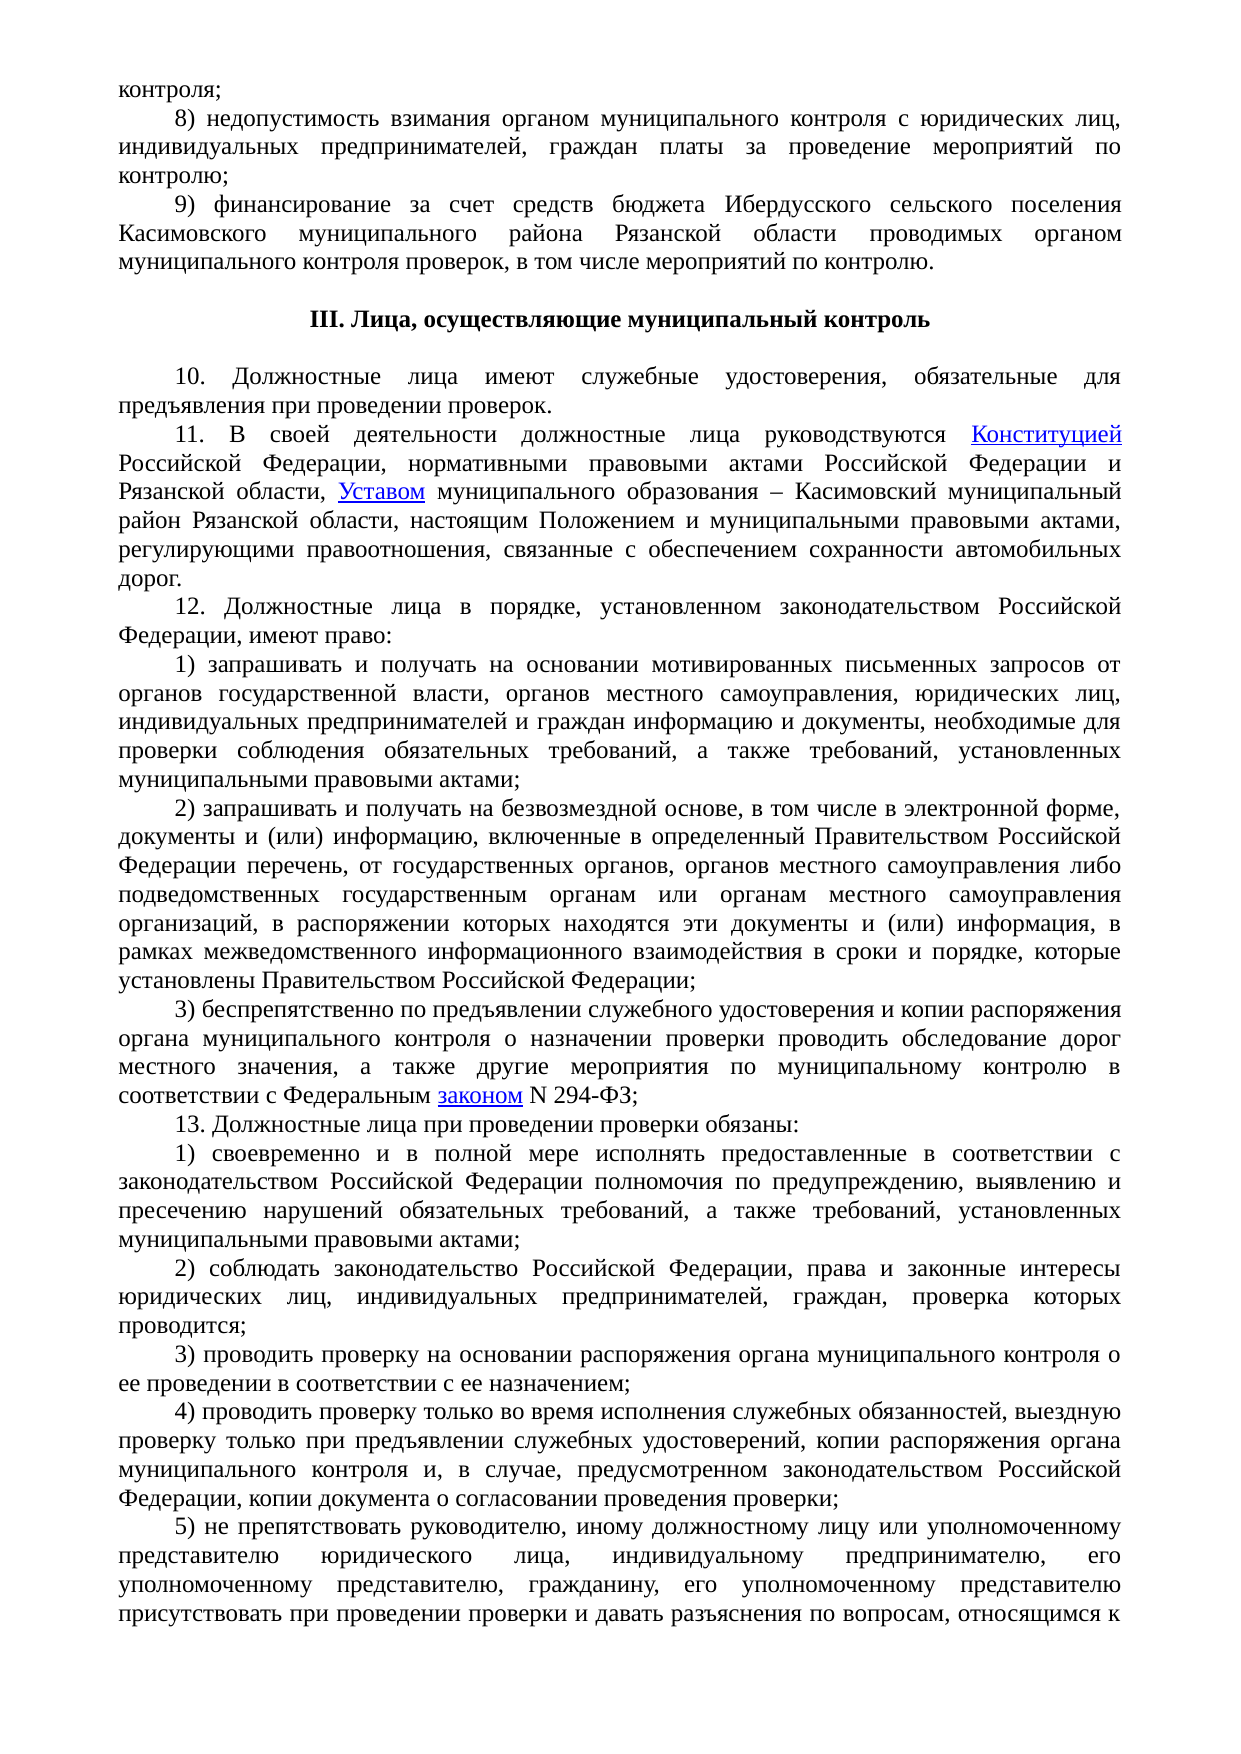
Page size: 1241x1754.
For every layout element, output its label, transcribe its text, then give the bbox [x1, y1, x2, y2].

text 1) своевременно и в полной мере исполнять предоставленные в соответствии с законодательством Российской Федерации полномочия по предупреждению, выявлению и пресечению нарушений обязательных требований, а также требований, установленных муниципальными правовыми актами; [118, 1138, 1122, 1253]
text 5) не препятствовать руководителю, иному должностному лицу или уполномоченному представителю юридического лица, индивидуальному предпринимателю, его уполномоченному представителю, гражданину, его уполномоченному представителю присутствовать при проведении проверки и давать разъяснения по вопросам, относящимся к [118, 1511, 1122, 1626]
text 9) финансирование за счет средств бюджета Ибердусского сельского поселения Касимовского муниципального района Рязанской области проводимых органом муниципального контроля проверок, в том числе мероприятий по контролю. [118, 189, 1122, 275]
text 3) беспрепятственно по предъявлении служебного удостоверения и копии распоряжения органа муниципального контроля о назначении проверки проводить обследование дорог местного значения, а также другие мероприятия по муниципальному контролю в соответствии с Федеральным законом N 294-ФЗ; [118, 994, 1122, 1109]
text 2) соблюдать законодательство Российской Федерации, права и законные интересы юридических лиц, индивидуальных предпринимателей, граждан, проверка которых проводится; [118, 1253, 1122, 1339]
text 12. Должностные лица в порядке, установленном законодательством Российской Федерации, имеют право: [118, 591, 1122, 649]
text 4) проводить проверку только во время исполнения служебных обязанностей, выездную проверку только при предъявлении служебных удостоверений, копии распоряжения органа муниципального контроля и, в случае, предусмотренном законодательством Российской Федерации, копии документа о согласовании проведения проверки; [118, 1396, 1122, 1511]
text 13. Должностные лица при проведении проверки обязаны: [118, 1109, 1122, 1138]
text 2) запрашивать и получать на безвозмездной основе, в том числе в электронной форме, документы и (или) информацию, включенные в определенный Правительством Российской Федерации перечень, от государственных органов, органов местного самоуправления либо подведомственных государственным органам или органам местного самоуправления организаций, в распоряжении которых находятся эти документы и (или) информация, в рамках межведомственного информационного взаимодействия в сроки и порядке, которые установлены Правительством Российской Федерации; [118, 793, 1122, 994]
text контроля; [118, 74, 1122, 103]
text 3) проводить проверку на основании распоряжения органа муниципального контроля о ее проведении в соответствии с ее назначением; [118, 1339, 1122, 1396]
text III. Лица, осуществляющие муниципальный контроль [118, 304, 1122, 333]
text 1) запрашивать и получать на основании мотивированных письменных запросов от органов государственной власти, органов местного самоуправления, юридических лиц, индивидуальных предпринимателей и граждан информацию и документы, необходимые для проверки соблюдения обязательных требований, а также требований, установленных муниципальными правовыми актами; [118, 649, 1122, 793]
text 8) недопустимость взимания органом муниципального контроля с юридических лиц, индивидуальных предпринимателей, граждан платы за проведение мероприятий по контролю; [118, 103, 1122, 189]
text 10. Должностные лица имеют служебные удостоверения, обязательные для предъявления при проведении проверок. [118, 361, 1122, 419]
text 11. В своей деятельности должностные лица руководствуются Конституцией Российской Федерации, нормативными правовыми актами Российской Федерации и Рязанской области, Уставом муниципального образования – Касимовский муниципальный район Рязанской области, настоящим Положением и муниципальными правовыми актами, регулирующими правоотношения, связанные с обеспечением сохранности автомобильных дорог. [118, 419, 1122, 591]
